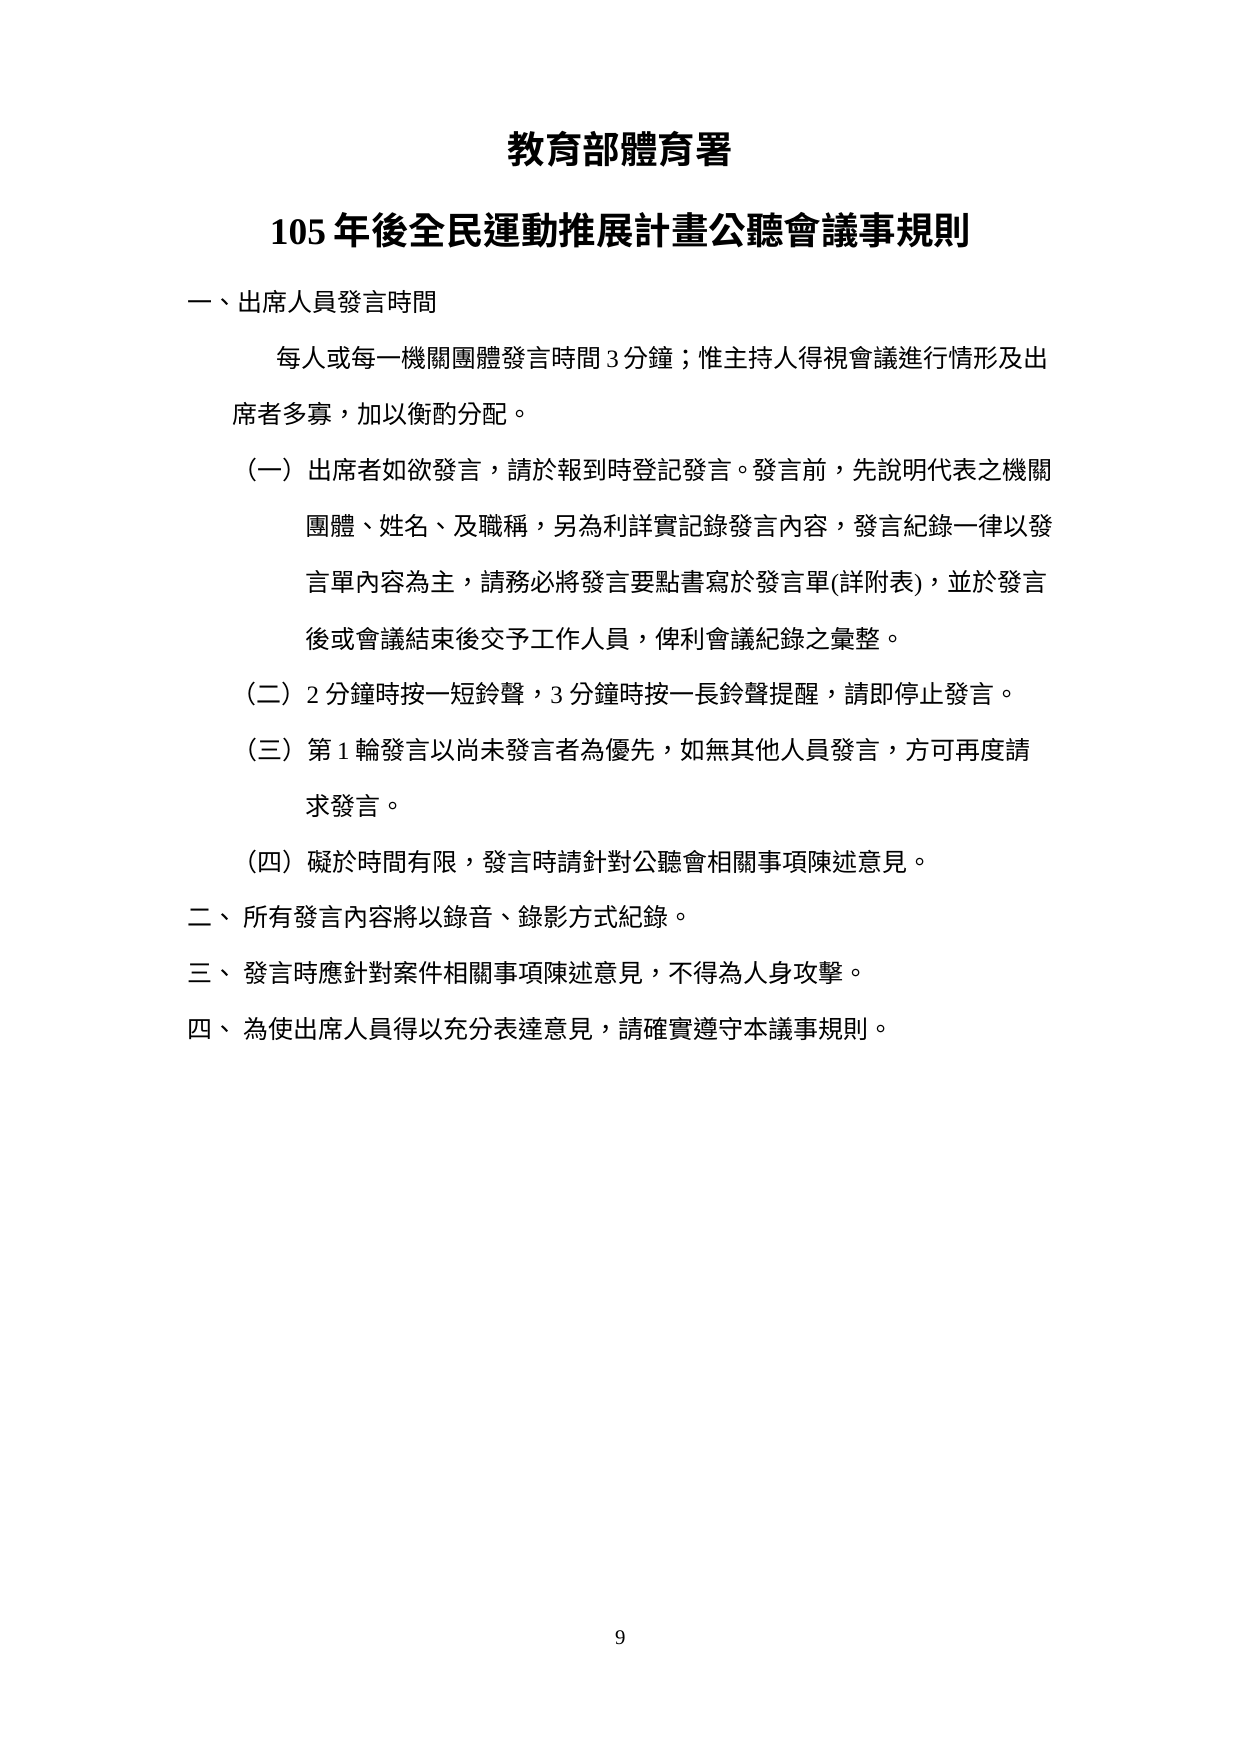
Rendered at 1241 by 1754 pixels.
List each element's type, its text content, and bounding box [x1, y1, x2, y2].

text （一）出席者如欲發言，請於報到時登記發言。發言前，先說明代表之機關團體、姓名、及職稱，另為利詳實記錄發言內容，發言紀錄一律以發言單內容為主，請務必將發言要點書寫於發言單(詳附表)，並於發言後或會議結束後交予工作人員，俾利會議紀錄之彙整。 [232, 450, 1053, 656]
text （三）第1 輪發言以尚未發言者為優先，如無其他人員發言，方可再度請求發言。 [232, 730, 1053, 823]
text 每人或每一機關團體發言時間3分鐘；惟主持人得視會議進行情形及出席者多寡，加以衡酌分配。 [232, 338, 1053, 432]
text （二）2 分鐘時按一短鈴聲，3 分鐘時按一長鈴聲提醒，請即停止發言。 [231, 674, 1053, 712]
text 二、 所有發言內容將以錄音、錄影方式紀錄。 [187, 897, 1053, 935]
text 105年後全民運動推展計畫公聽會議事規則 [187, 201, 1053, 255]
text （四）礙於時間有限，發言時請針對公聽會相關事項陳述意見。 [232, 842, 1053, 879]
text 四、 為使出席人員得以充分表達意見，請確實遵守本議事規則。 [187, 1008, 1053, 1046]
text 教育部體育署 [187, 119, 1053, 174]
text 一、出席人員發言時間 [187, 282, 1053, 320]
text 三、 發言時應針對案件相關事項陳述意見，不得為人身攻擊。 [187, 953, 1053, 990]
